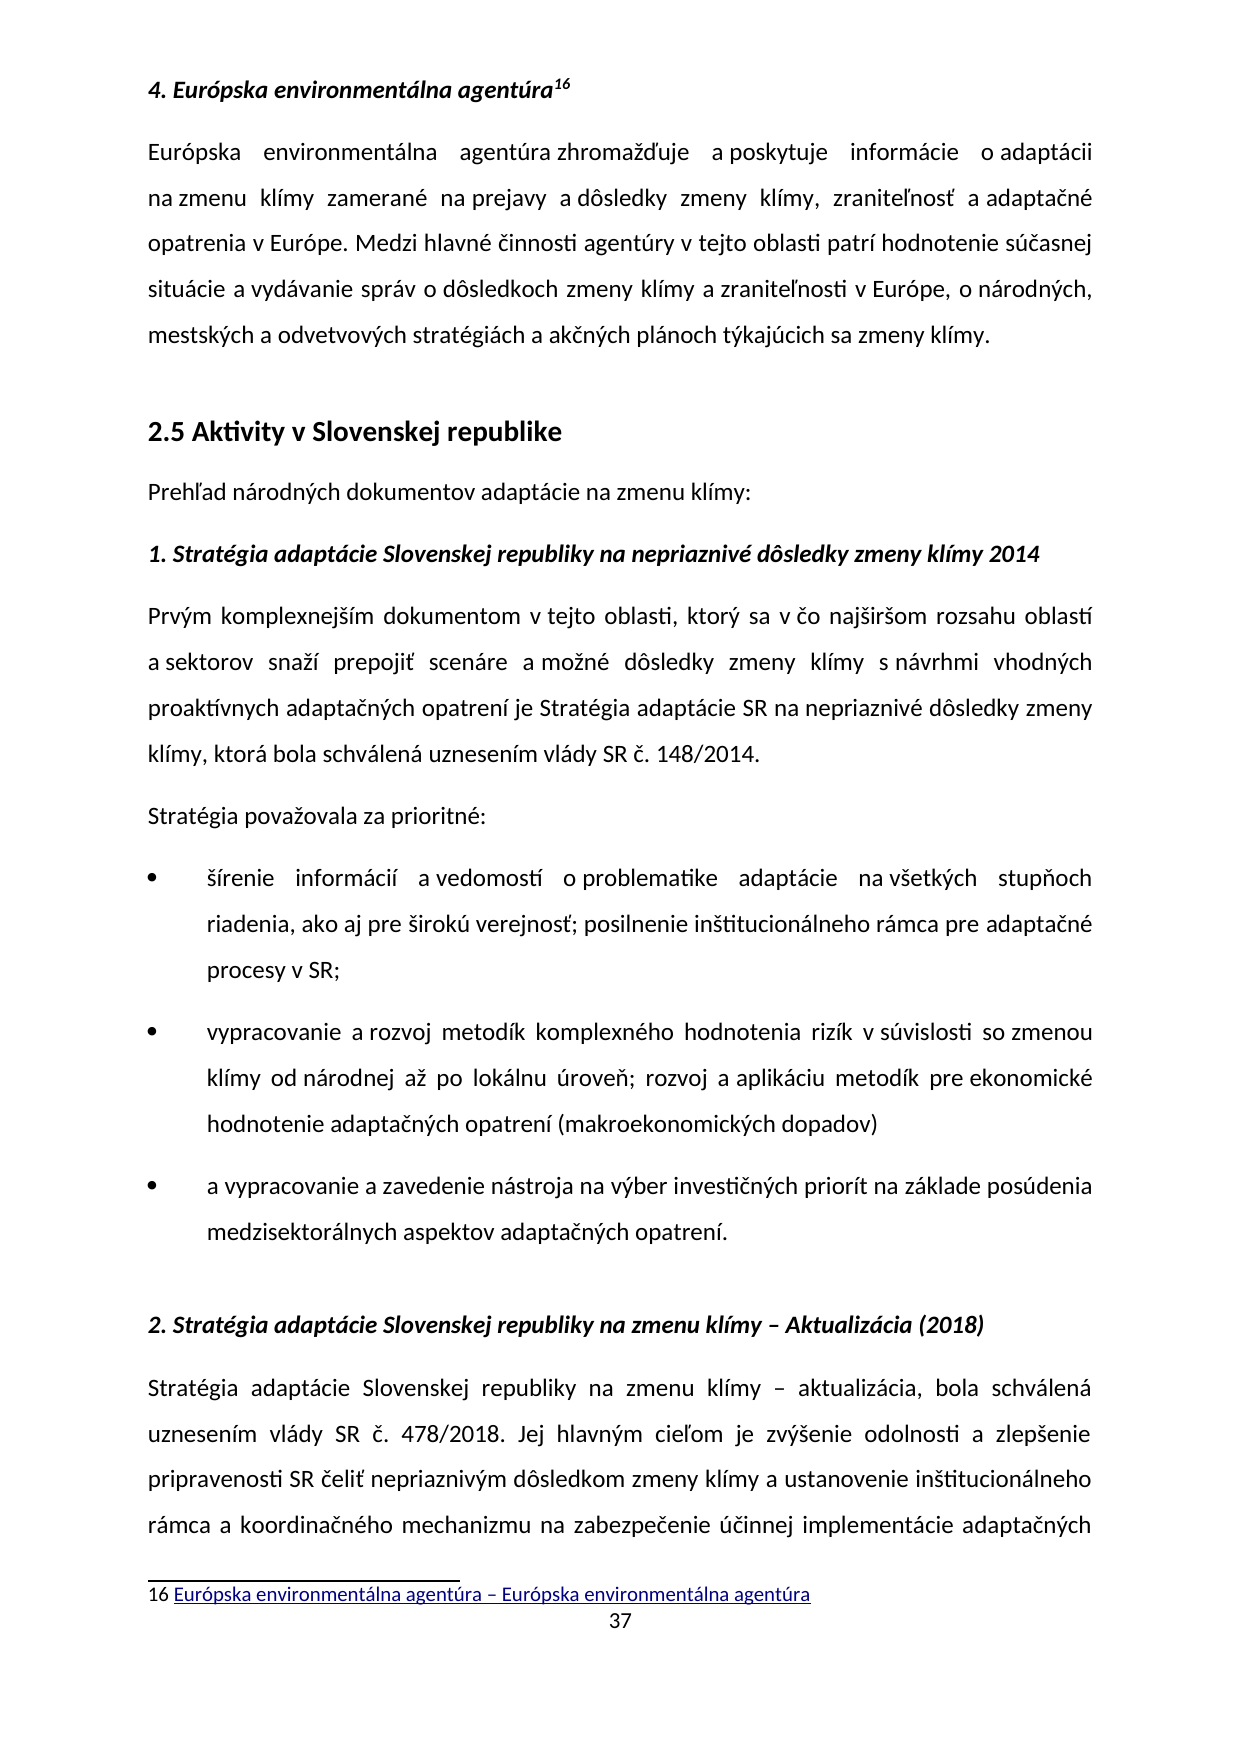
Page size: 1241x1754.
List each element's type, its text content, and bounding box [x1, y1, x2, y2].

text 1. Stratégia adaptácie Slovenskej republiky na nepriaznivé dôsledky zmeny klímy 2014 [148, 538, 1093, 569]
text Prehľad národných dokumentov adaptácie na zmenu klímy: [148, 476, 1093, 506]
subtitle 2.5 Aktivity v Slovenskej republike [148, 413, 1093, 448]
text Prvým komplexnejším dokumentom v tejto oblasti, ktorý sa v čo najširšom rozsahu oblastí a sektorov snaží prepojiť scenáre a možné dôsledky zmeny klímy s návrhmi vhodných proaktívnych adaptačných opatrení je Stratégia adaptácie SR na nepriaznivé dôsledky zmeny klímy, ktorá bola schválená uznesením vlády SR č. 148/2014. [148, 601, 1093, 768]
text 2. Stratégia adaptácie Slovenskej republiky na zmenu klímy – Aktualizácia (2018) [148, 1309, 1093, 1340]
text Európska environmentálna agentúra zhromažďuje a poskytuje informácie o adaptácii na zmenu klímy zamerané na prejavy a dôsledky zmeny klímy, zraniteľnosť a adaptačné opatrenia v Európe. Medzi hlavné činnosti agentúry v tejto oblasti patrí hodnotenie súčasnej situácie a vydávanie správ o dôsledkoch zmeny klímy a zraniteľnosti v Európe, o národných, mestských a odvetvových stratégiách a akčných plánoch týkajúcich sa zmeny klímy. [148, 136, 1093, 349]
list a vypracovanie a zavedenie nástroja na výber investičných priorít na základe posúdenia medzisektorálnych aspektov adaptačných opatrení. [148, 1170, 1093, 1246]
text Stratégia adaptácie Slovenskej republiky na zmenu klímy – aktualizácia, bola schválená uznesením vlády SR č. 478/2018. Jej hlavným cieľom je zvýšenie odolnosti a zlepšenie pripravenosti SR čeliť nepriaznivým dôsledkom zmeny klímy a ustanovenie inštitucionálneho rámca a koordinačného mechanizmu na zabezpečenie účinnej implementácie adaptačných [148, 1372, 1093, 1540]
text 4. Európska environmentálna agentúra [148, 74, 1093, 104]
list vypracovanie a rozvoj metodík komplexného hodnotenia rizík v súvislosti so zmenou klímy od národnej až po lokálnu úroveň; rozvoj a aplikáciu metodík pre ekonomické hodnotenie adaptačných opatrení (makroekonomických dopadov) [148, 1016, 1093, 1138]
text Stratégia považovala za prioritné: [148, 800, 1093, 831]
text Európska environmentálna agentúra – Európska environmentálna agentúra [148, 1581, 1093, 1606]
list šírenie informácií a vedomostí o problematike adaptácie na všetkých stupňoch riadenia, ako aj pre širokú verejnosť; posilnenie inštitucionálneho rámca pre adaptačné procesy v SR; [148, 862, 1093, 984]
